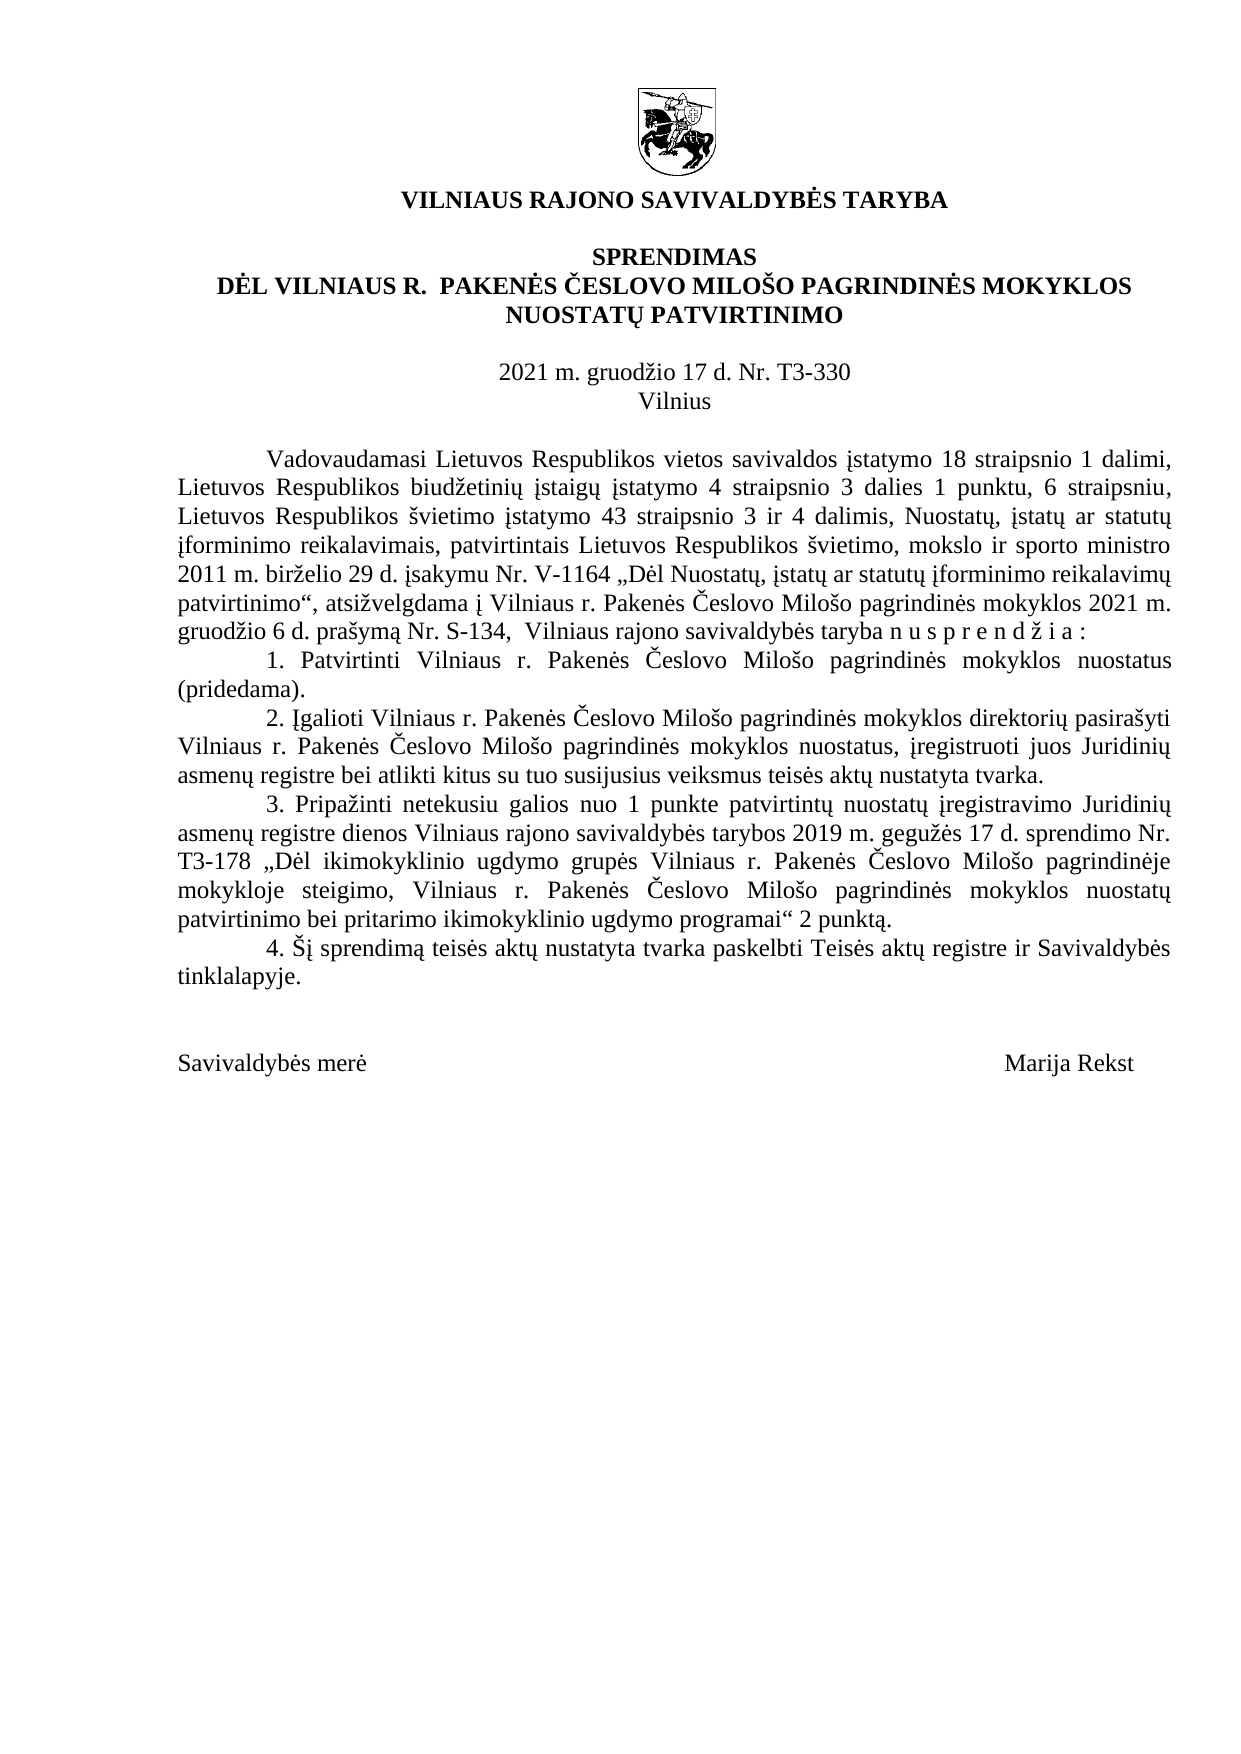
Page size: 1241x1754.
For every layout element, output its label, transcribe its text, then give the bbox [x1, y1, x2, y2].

text DĖL VILNIAUS R. PAKENĖS ČESLOVO MILOŠO PAGRINDINĖS MOKYKLOS NUOSTATŲ PATVIRTINIMO [177, 271, 1172, 329]
text 4. Šį sprendimą teisės aktų nustatyta tvarka paskelbti Teisės aktų registre ir Savivaldybės tinklalapyje. [177, 933, 1172, 990]
text Vilnius [177, 386, 1172, 415]
text Savivaldybės merė Marija Rekst [177, 1048, 1172, 1076]
text 2. Įgalioti Vilniaus r. Pakenės Česlovo Milošo pagrindinės mokyklos direktorių pasirašyti Vilniaus r. Pakenės Česlovo Milošo pagrindinės mokyklos nuostatus, įregistruoti juos Juridinių asmenų registre bei atlikti kitus su tuo susijusius veiksmus teisės aktų nustatyta tvarka. [177, 703, 1172, 789]
text 2021 m. gruodžio 17 d. Nr. T3-330 [177, 357, 1172, 386]
text SPRENDIMAS [177, 242, 1172, 271]
text Vadovaudamasi Lietuvos Respublikos vietos savivaldos įstatymo 18 straipsnio 1 dalimi, Lietuvos Respublikos biudžetinių įstaigų įstatymo 4 straipsnio 3 dalies 1 punktu, 6 straipsniu, Lietuvos Respublikos švietimo įstatymo 43 straipsnio 3 ir 4 dalimis, Nuostatų, įstatų ar statutų įforminimo reikalavimais, patvirtintais Lietuvos Respublikos švietimo, mokslo ir sporto ministro 2011 m. birželio 29 d. įsakymu Nr. V-1164 „Dėl Nuostatų, įstatų ar statutų įforminimo reikalavimų patvirtinimo“, atsižvelgdama į Vilniaus r. Pakenės Česlovo Milošo pagrindinės mokyklos 2021 m. gruodžio 6 d. prašymą Nr. S-134, Vilniaus rajono savivaldybės taryba nusprendžia: [177, 444, 1172, 645]
text 1. Patvirtinti Vilniaus r. Pakenės Česlovo Milošo pagrindinės mokyklos nuostatus (pridedama). [177, 645, 1172, 703]
text VILNIAUS RAJONO SAVIVALDYBĖS TARYBA [177, 185, 1172, 214]
text 3. Pripažinti netekusiu galios nuo 1 punkte patvirtintų nuostatų įregistravimo Juridinių asmenų registre dienos Vilniaus rajono savivaldybės tarybos 2019 m. gegužės 17 d. sprendimo Nr. T3-178 „Dėl ikimokyklinio ugdymo grupės Vilniaus r. Pakenės Česlovo Milošo pagrindinėje mokykloje steigimo, Vilniaus r. Pakenės Česlovo Milošo pagrindinės mokyklos nuostatų patvirtinimo bei pritarimo ikimokyklinio ugdymo programai“ 2 punktą. [177, 789, 1172, 933]
